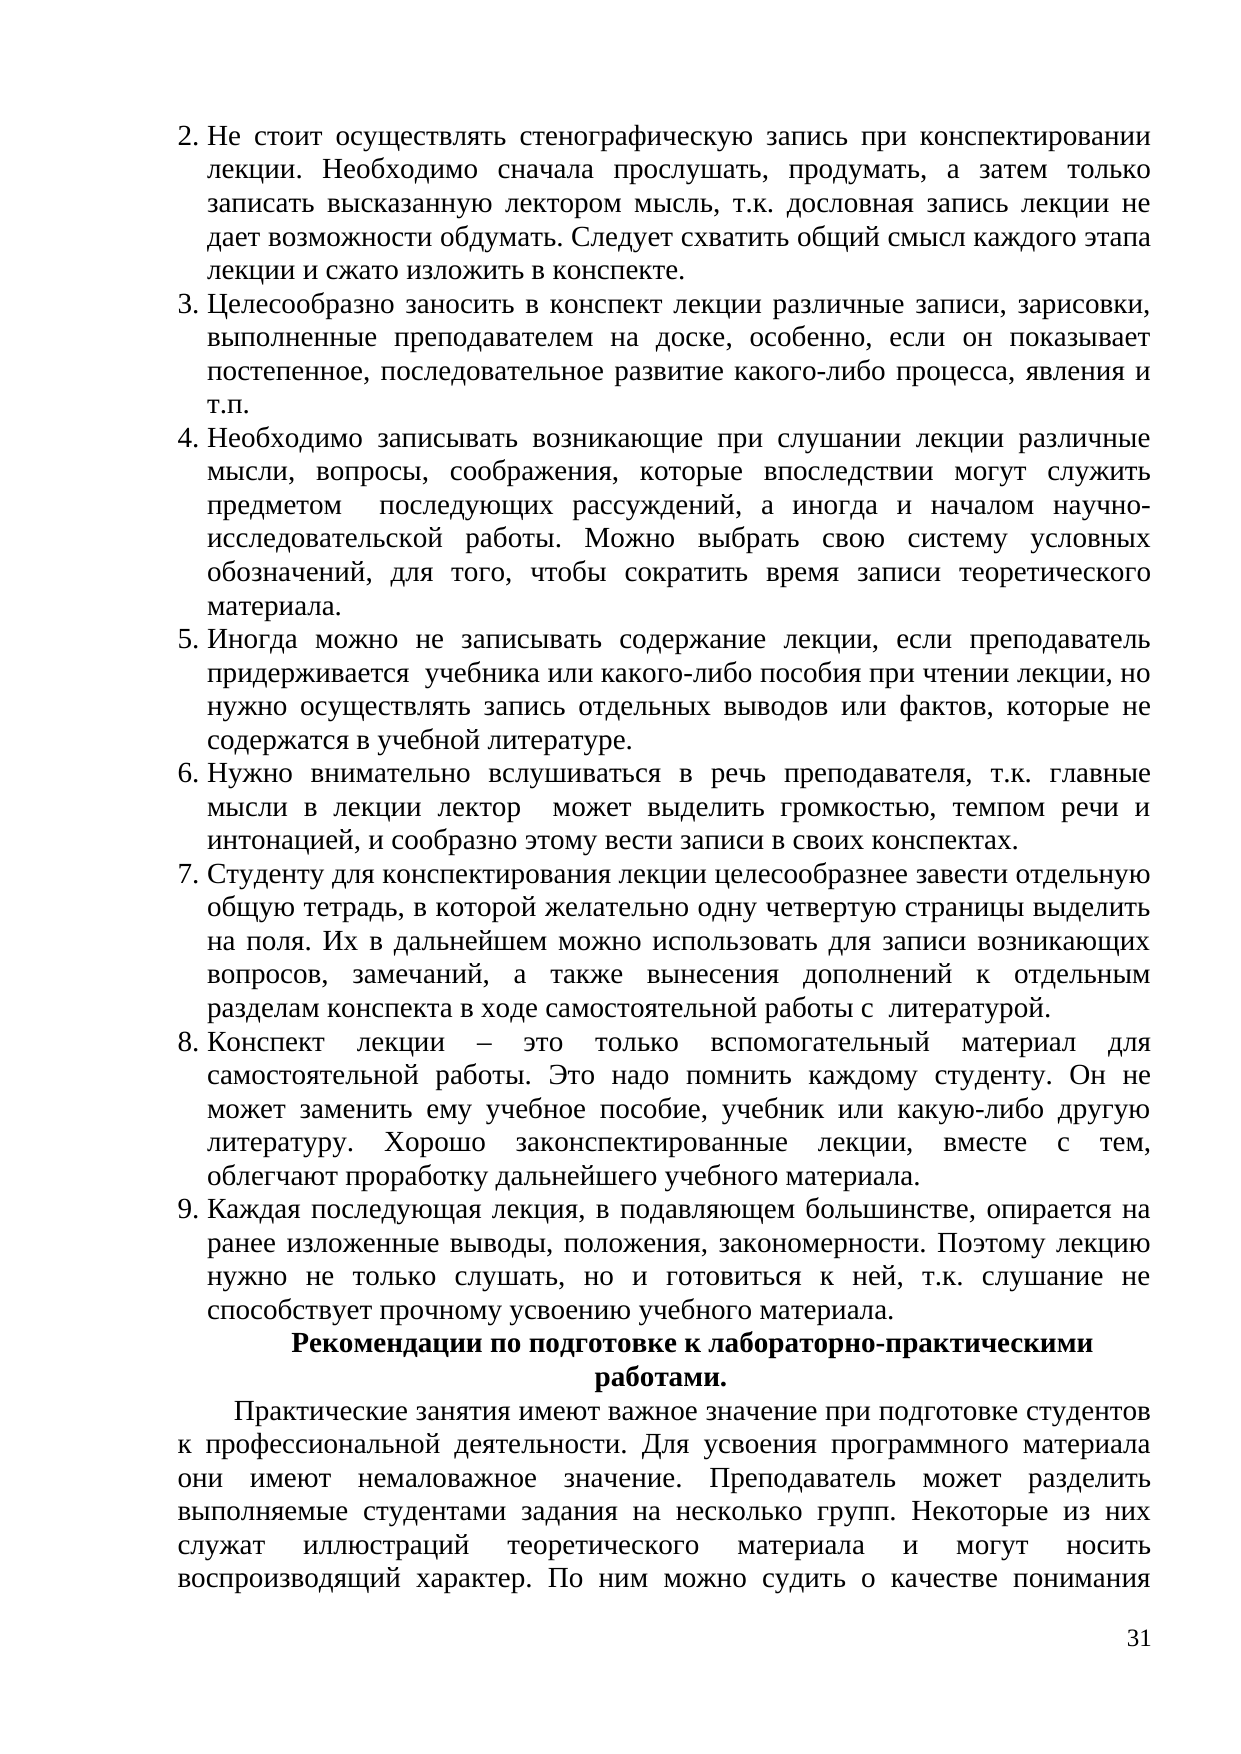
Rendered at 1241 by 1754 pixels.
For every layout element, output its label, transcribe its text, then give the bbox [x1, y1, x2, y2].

list Необходимо записывать возникающие при слушании лекции различные мысли, вопросы, соображения, которые впоследствии могут служить предметом последующих рассуждений, а иногда и началом научно-исследовательской работы. Можно выбрать свою систему условных обозначений, для того, чтобы сократить время записи теоретического материала. [177, 420, 1152, 621]
list Целесообразно заносить в конспект лекции различные записи, зарисовки, выполненные преподавателем на доске, особенно, если он показывает постепенное, последовательное развитие какого-либо процесса, явления и т.п. [177, 286, 1152, 420]
text Практические занятия имеют важное значение при подготовке студентов к профессиональной деятельности. Для усвоения программного материала они имеют немаловажное значение. Преподаватель может разделить выполняемые студентами задания на несколько групп. Некоторые из них служат иллюстраций теоретического материала и могут носить воспроизводящий характер. По ним можно судить о качестве понимания [177, 1393, 1152, 1594]
list Каждая последующая лекция, в подавляющем большинстве, опирается на ранее изложенные выводы, положения, закономерности. Поэтому лекцию нужно не только слушать, но и готовиться к ней, т.к. слушание не способствует прочному усвоению учебного материала. [177, 1191, 1152, 1326]
list Иногда можно не записывать содержание лекции, если преподаватель придерживается учебника или какого-либо пособия при чтении лекции, но нужно осуществлять запись отдельных выводов или фактов, которые не содержатся в учебной литературе. [177, 621, 1152, 755]
list Не стоит осуществлять стенографическую запись при конспектировании лекции. Необходимо сначала прослушать, продумать, а затем только записать высказанную лектором мысль, т.к. дословная запись лекции не дает возможности обдумать. Следует схватить общий смысл каждого этапа лекции и сжато изложить в конспекте. [177, 118, 1152, 286]
list Конспект лекции – это только вспомогательный материал для самостоятельной работы. Это надо помнить каждому студенту. Он не может заменить ему учебное пособие, учебник или какую-либо другую литературу. Хорошо законспектированные лекции, вместе с тем, облегчают проработку дальнейшего учебного материала. [177, 1024, 1152, 1191]
list Нужно внимательно вслушиваться в речь преподавателя, т.к. главные мысли в лекции лектор может выделить громкостью, темпом речи и интонацией, и сообразно этому вести записи в своих конспектах. [177, 755, 1152, 856]
list Студенту для конспектирования лекции целесообразнее завести отдельную общую тетрадь, в которой желательно одну четвертую страницы выделить на поля. Их в дальнейшем можно использовать для записи возникающих вопросов, замечаний, а также вынесения дополнений к отдельным разделам конспекта в ходе самостоятельной работы с литературой. [177, 856, 1152, 1024]
text Рекомендации по подготовке к лабораторно-практическими работами. [177, 1326, 1152, 1393]
